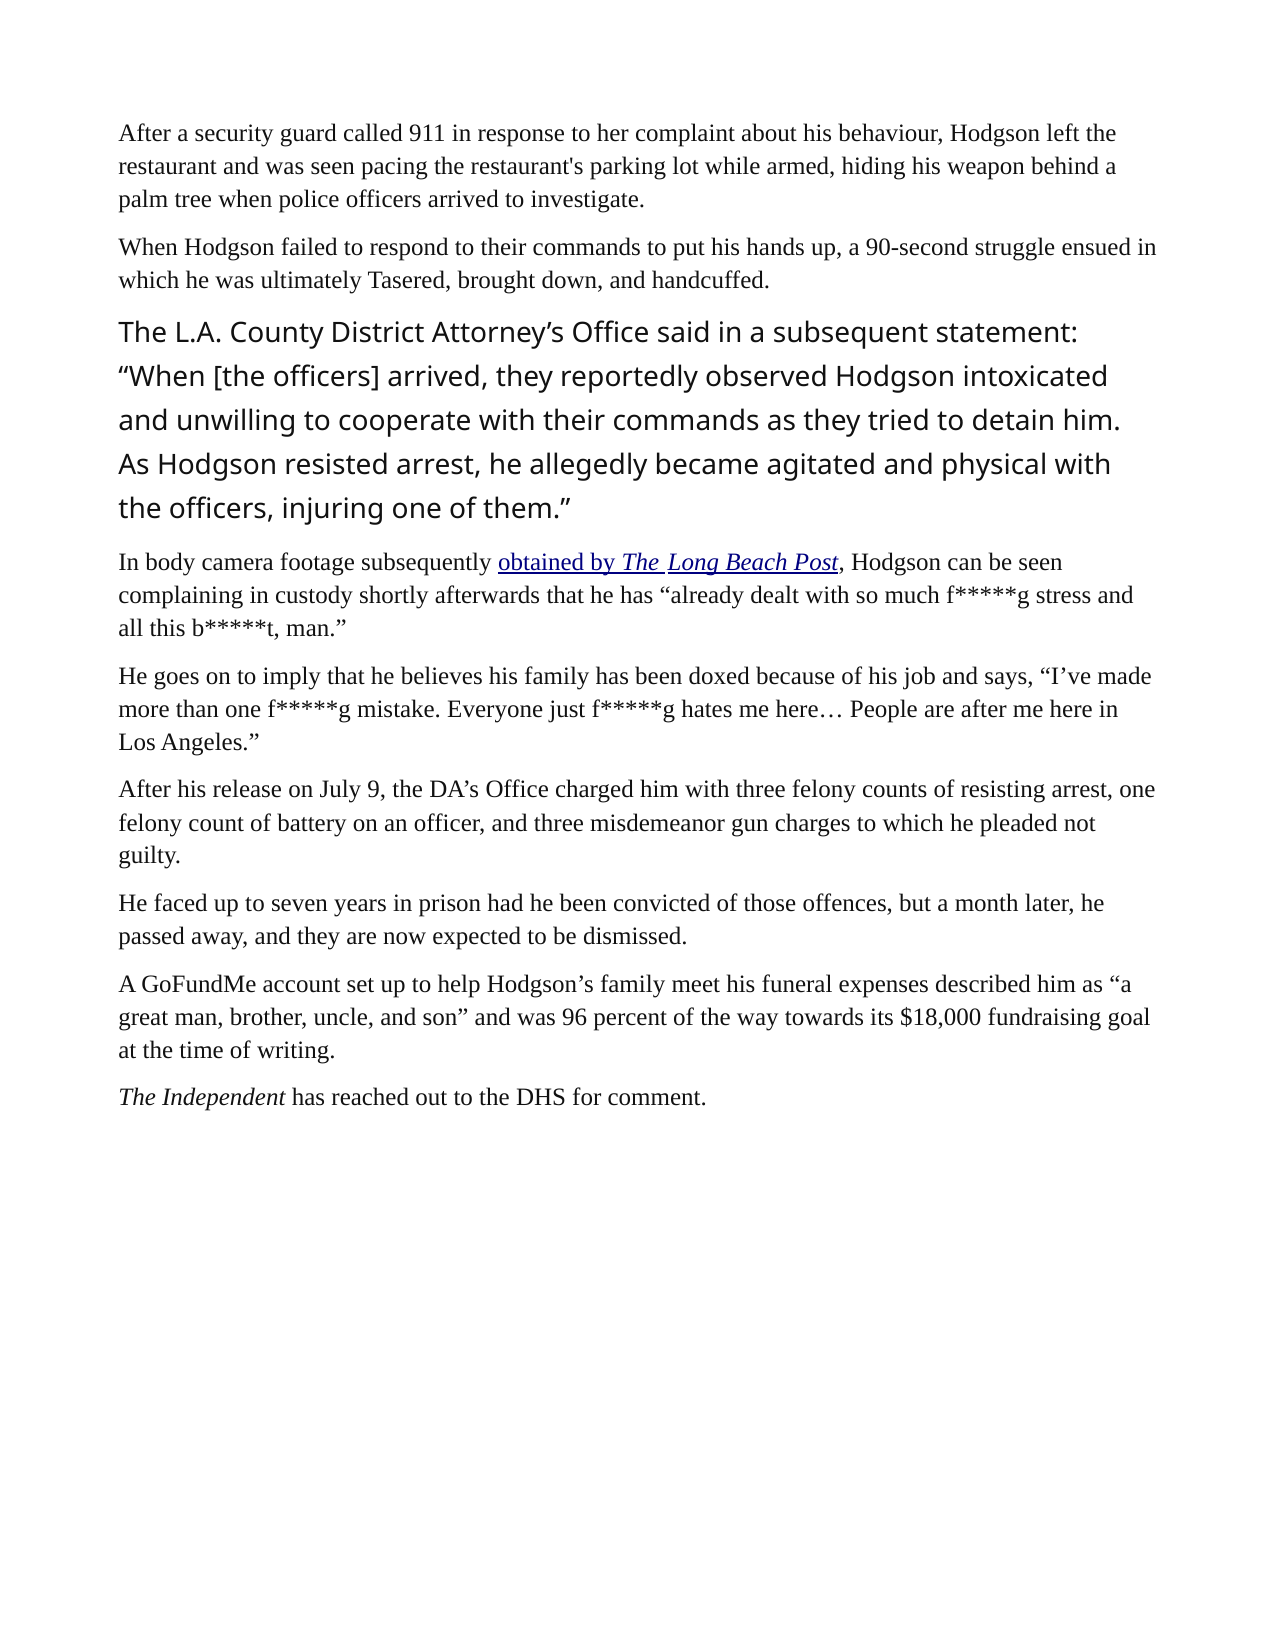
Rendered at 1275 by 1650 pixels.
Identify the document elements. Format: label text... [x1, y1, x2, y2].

text In body camera footage subsequently obtained by The Long Beach Post, Hodgson can be seen complaining in custody shortly afterwards that he has “already dealt with so much f*****g stress and all this b*****t, man.” [118, 547, 1157, 642]
text After a security guard called 911 in response to her complaint about his behaviour, Hodgson left the restaurant and was seen pacing the restaurant's parking lot while armed, hiding his weapon behind a palm tree when police officers arrived to investigate. [118, 118, 1157, 213]
text The L.A. County District Attorney’s Office said in a subsequent statement: “When [the officers] arrived, they reportedly observed Hodgson intoxicated and unwilling to cooperate with their commands as they tried to detain him. As Hodgson resisted arrest, he allegedly became agitated and physical with the officers, injuring one of them.” [118, 312, 1157, 527]
text A GoFundMe account set up to help Hodgson’s family meet his funeral expenses described him as “a great man, brother, uncle, and son” and was 96 percent of the way towards its $18,000 fundraising goal at the time of writing. [118, 969, 1157, 1064]
text He goes on to imply that he believes his family has been doxed because of his job and says, “I’ve made more than one f*****g mistake. Everyone just f*****g hates me here… People are after me here in Los Angeles.” [118, 661, 1157, 756]
text The Independent has reached out to the DHS for comment. [118, 1082, 1157, 1111]
text After his release on July 9, the DA’s Office charged him with three felony counts of resisting arrest, one felony count of battery on an officer, and three misdemeanor gun charges to which he pleaded not guilty. [118, 774, 1157, 869]
text He faced up to seven years in prison had he been convicted of those offences, but a month later, he passed away, and they are now expected to be dismissed. [118, 888, 1157, 950]
text When Hodgson failed to respond to their commands to put his hands up, a 90-second struggle ensued in which he was ultimately Tasered, brought down, and handcuffed. [118, 232, 1157, 293]
